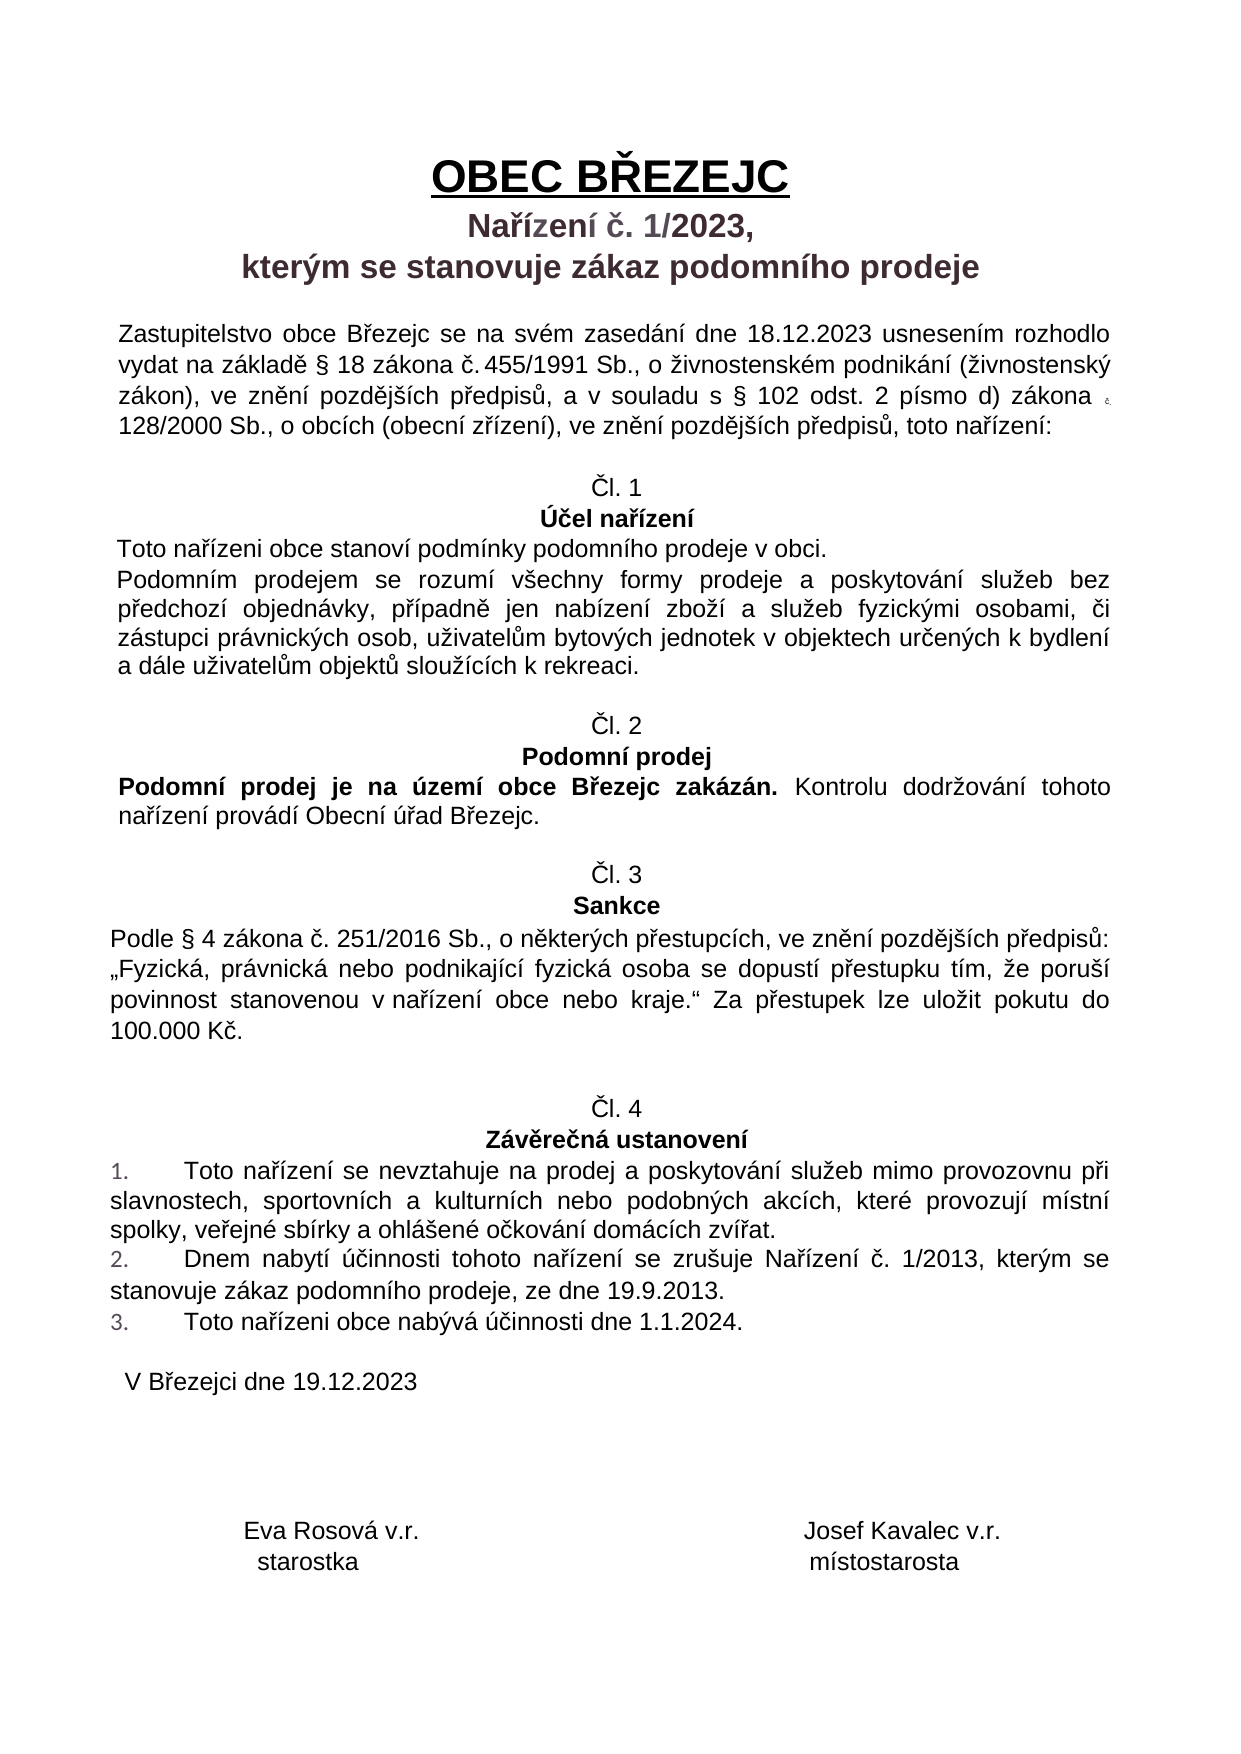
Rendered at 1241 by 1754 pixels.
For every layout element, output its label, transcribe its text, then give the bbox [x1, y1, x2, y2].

text Účel nařízení [129, 503, 1111, 532]
text Zastupitelstvo obce Březejc se na svém zasedání dne 18.12.2023 usnesením rozhodlo vydat na základě § 18 zákona č. 455/1991 Sb., o živnostenském podnikání (živnostenský zákon), ve znění pozdějších předpisů, a v souladu s § 102 odst. 2 písmo d) zákona č. 128/2000 Sb., o obcích (obecní zřízení), ve znění pozdějších předpisů, toto nařízení: [118, 319, 1111, 440]
text Závěrečná ustanovení [129, 1124, 1111, 1153]
text Toto nařízeni obce stanoví podmínky podomního prodeje v obci. [116, 534, 1111, 563]
text OBEC BŘEZEJC [110, 150, 1111, 203]
text Nařízení č. 1/2023, [110, 206, 1111, 245]
text Eva Rosová v.r. Josef Kavalec v.r. [110, 1516, 1111, 1544]
list Dnem nabytí účinnosti tohoto nařízení se zrušuje Nařízení č. 1/2013, kterým se stanovuje zákaz podomního prodeje, ze dne 19.9.2013. [110, 1243, 1111, 1304]
text Čl. 2 [129, 711, 1111, 739]
list Toto nařízení se nevztahuje na prodej a poskytování služeb mimo provozovnu při slavnostech, sportovních a kulturních nebo podobných akcích, které provozují místní spolky, veřejné sbírky a ohlášené očkování domácích zvířat. [110, 1155, 1111, 1243]
text Podomním prodejem se rozumí všechny formy prodeje a poskytování služeb bez předchozí objednávky, případně jen nabízení zboží a služeb fyzickými osobami, či zástupci právnických osob, uživatelům bytových jednotek v objektech určených k bydlení a dále uživatelům objektů sloužících k rekreaci. [116, 565, 1111, 680]
text kterým se stanovuje zákaz podomního prodeje [110, 247, 1111, 286]
text Čl. 3 [129, 860, 1111, 889]
text Podomní prodej je na území obce Březejc zakázán. Kontrolu dodržování tohoto nařízení provádí Obecní úřad Březejc. [118, 772, 1111, 830]
text V Březejci dne 19.12.2023 [118, 1367, 1111, 1396]
text Podomní prodej [129, 741, 1111, 770]
text Čl. 4 [129, 1094, 1111, 1123]
text Čl. 1 [129, 473, 1111, 502]
text starostka místostarosta [110, 1547, 1111, 1576]
subtitle Sankce [129, 891, 1111, 920]
text Podle § 4 zákona č. 251/2016 Sb., o některých přestupcích, ve znění pozdějších předpisů: „Fyzická, právnická nebo podnikající fyzická osoba se dopustí přestupku tím, že poruší povinnost stanovenou v nařízení obce nebo kraje.“ Za přestupek lze uložit pokutu do 100.000 Kč. [110, 923, 1111, 1044]
list Toto nařízeni obce nabývá účinnosti dne 1.1.2024. [110, 1307, 1111, 1337]
